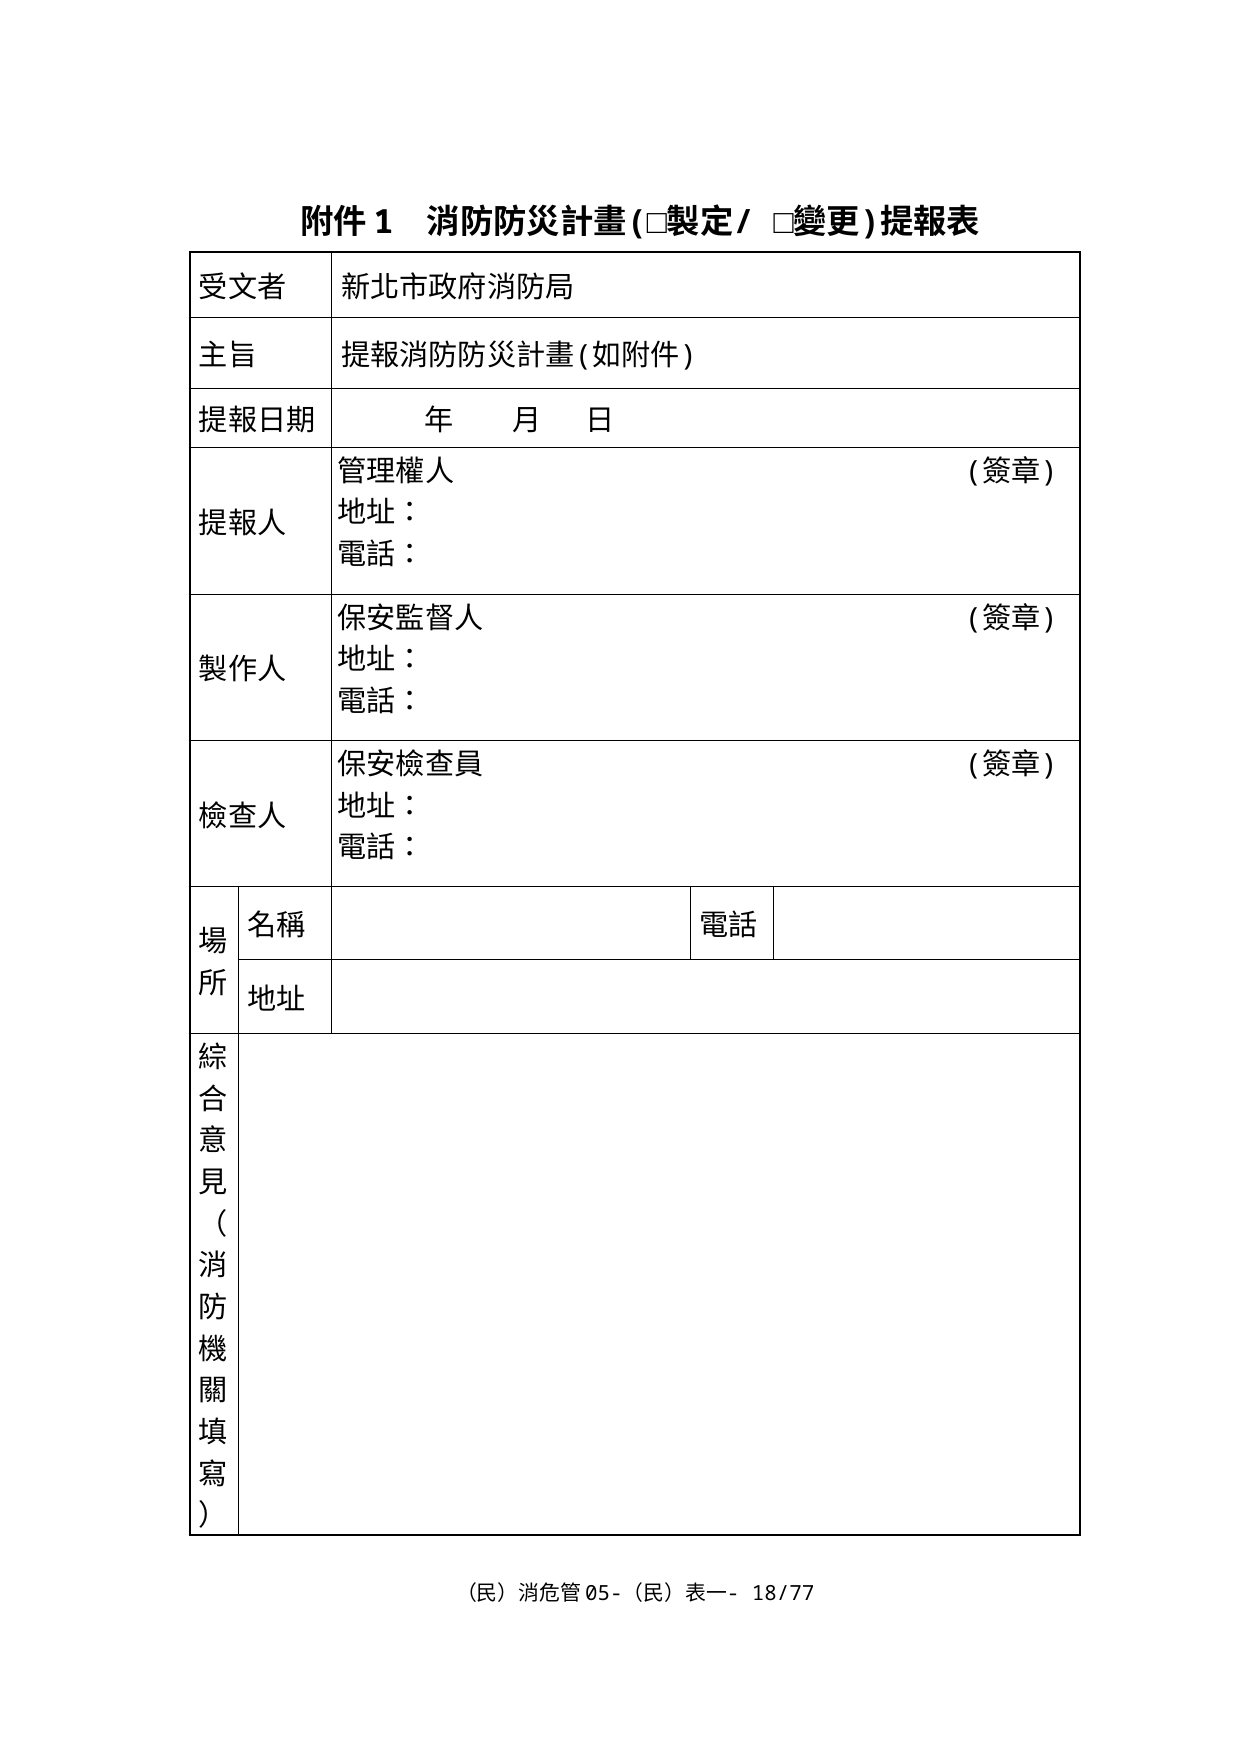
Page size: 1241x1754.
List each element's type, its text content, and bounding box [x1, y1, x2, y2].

table_cell [774, 887, 1079, 959]
table_cell 保安檢查員 (簽章) 地址： 電話： [332, 741, 1079, 886]
table_cell 地址 [239, 960, 331, 1033]
table_cell [239, 1034, 1079, 1534]
table_cell 場所 [191, 887, 238, 1033]
table_cell 提報消防防災計畫(如附件) [332, 318, 1079, 388]
table_cell 主旨 [191, 318, 331, 388]
text 附件1 消防防災計畫(□製定/ □變更)提報表 [177, 200, 1092, 241]
table_cell 管理權人 (簽章) 地址： 電話： [332, 448, 1079, 594]
table_cell 綜合意見（消防機關填寫） [191, 1034, 238, 1534]
table_cell 檢查人 [191, 741, 331, 886]
table_cell [332, 887, 690, 959]
table_header 新北市政府消防局 [332, 253, 1079, 317]
table_cell 提報人 [191, 448, 331, 594]
table_cell 電話 [691, 887, 773, 959]
table_cell 年 月 日 [332, 389, 1079, 447]
table_header 受文者 [191, 253, 331, 317]
table_cell 保安監督人 (簽章) 地址： 電話： [332, 595, 1079, 740]
table_cell 名稱 [239, 887, 331, 959]
table_cell [332, 960, 1079, 1033]
table_cell 提報日期 [191, 389, 331, 447]
table_cell 製作人 [191, 595, 331, 740]
